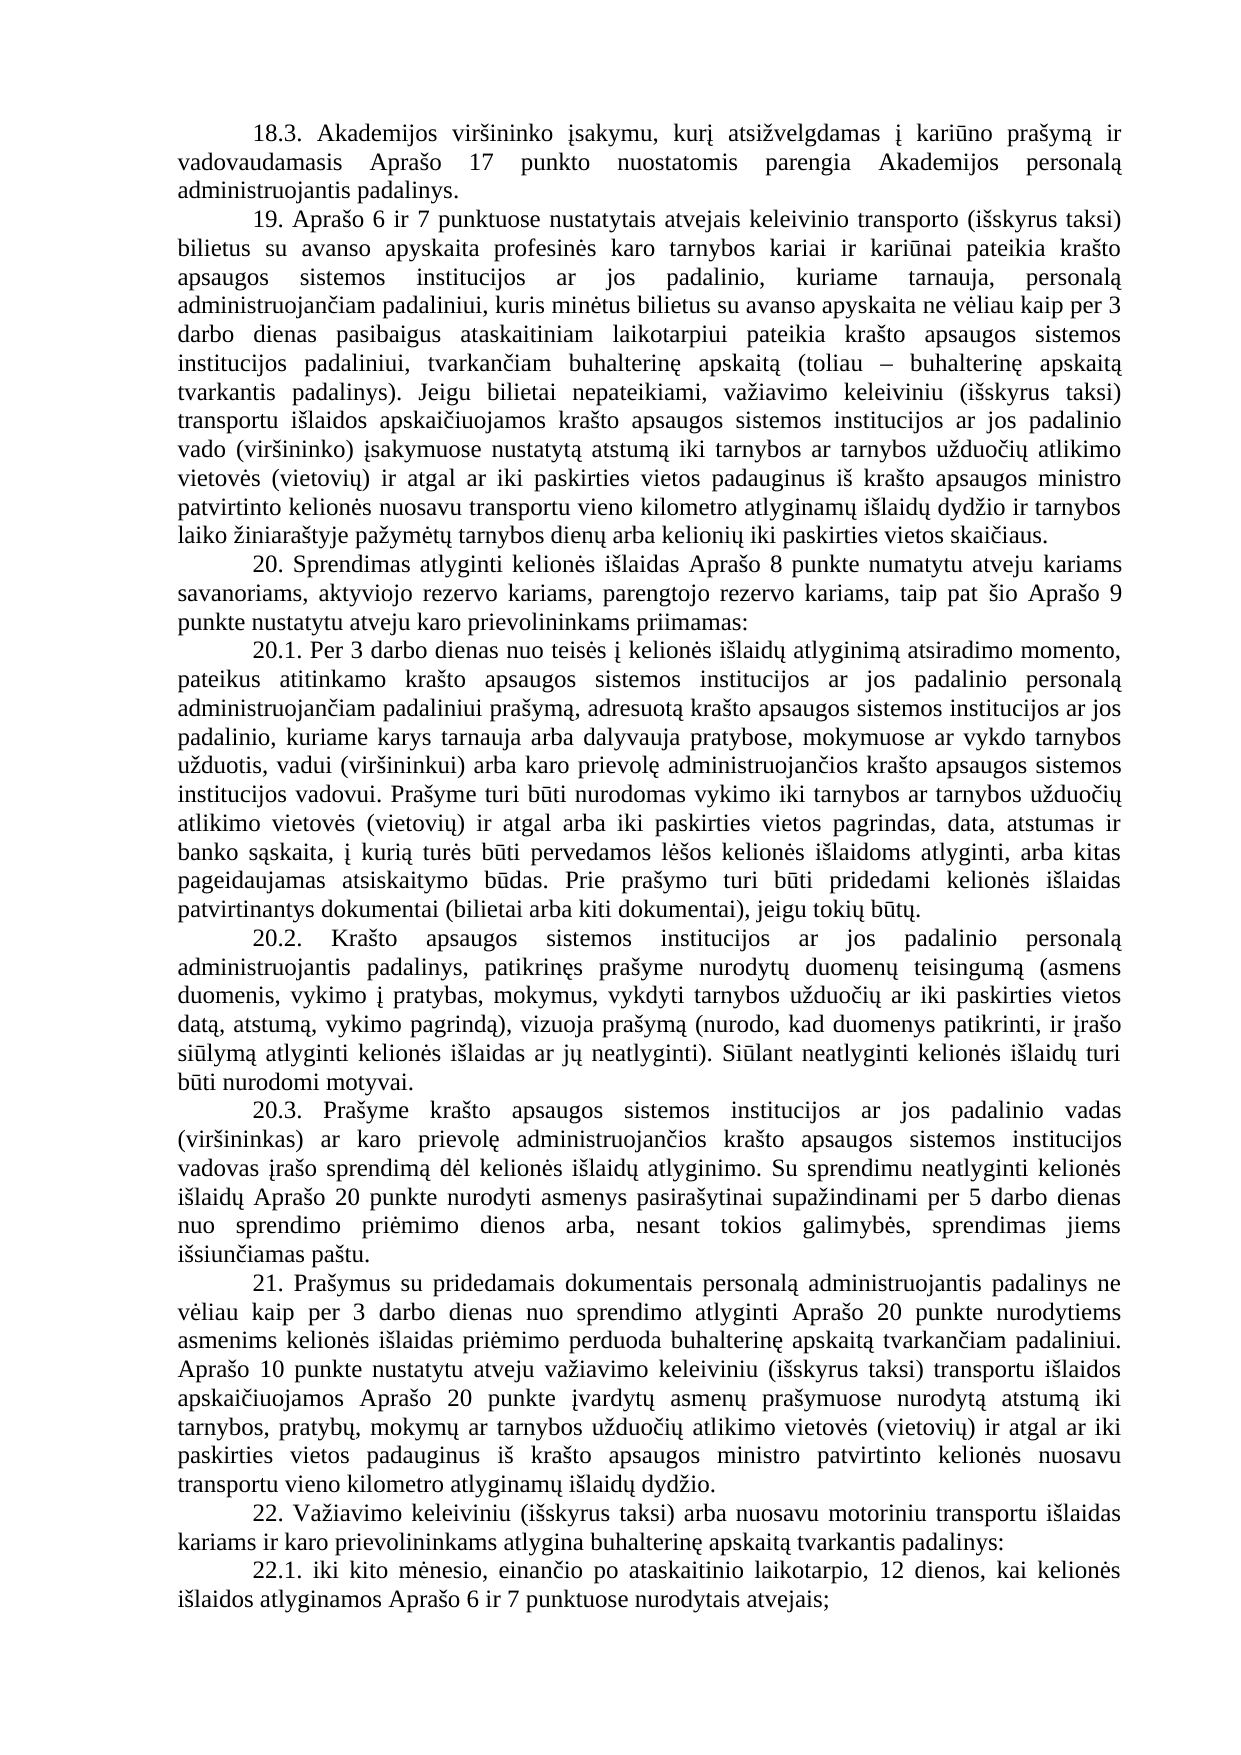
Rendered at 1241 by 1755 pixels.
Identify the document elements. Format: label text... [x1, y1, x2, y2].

text 22.1. iki kito mėnesio, einančio po ataskaitinio laikotarpio, 12 dienos, kai kelionės išlaidos atlyginamos Aprašo 6 ir 7 punktuose nurodytais atvejais; [177, 1556, 1122, 1613]
text 20.2. Krašto apsaugos sistemos institucijos ar jos padalinio personalą administruojantis padalinys, patikrinęs prašyme nurodytų duomenų teisingumą (asmens duomenis, vykimo į pratybas, mokymus, vykdyti tarnybos užduočių ar iki paskirties vietos datą, atstumą, vykimo pagrindą), vizuoja prašymą (nurodo, kad duomenys patikrinti, ir įrašo siūlymą atlyginti kelionės išlaidas ar jų neatlyginti). Siūlant neatlyginti kelionės išlaidų turi būti nurodomi motyvai. [177, 923, 1122, 1096]
text 22. Važiavimo keleiviniu (išskyrus taksi) arba nuosavu motoriniu transportu išlaidas kariams ir karo prievolininkams atlygina buhalterinę apskaitą tvarkantis padalinys: [177, 1498, 1122, 1556]
text 21. Prašymus su pridedamais dokumentais personalą administruojantis padalinys ne vėliau kaip per 3 darbo dienas nuo sprendimo atlyginti Aprašo 20 punkte nurodytiems asmenims kelionės išlaidas priėmimo perduoda buhalterinę apskaitą tvarkančiam padaliniui. Aprašo 10 punkte nustatytu atveju važiavimo keleiviniu (išskyrus taksi) transportu išlaidos apskaičiuojamos Aprašo 20 punkte įvardytų asmenų prašymuose nurodytą atstumą iki tarnybos, pratybų, mokymų ar tarnybos užduočių atlikimo vietovės (vietovių) ir atgal ar iki paskirties vietos padauginus iš krašto apsaugos ministro patvirtinto kelionės nuosavu transportu vieno kilometro atlyginamų išlaidų dydžio. [177, 1268, 1122, 1498]
text 18.3. Akademijos viršininko įsakymu, kurį atsižvelgdamas į kariūno prašymą ir vadovaudamasis Aprašo 17 punkto nuostatomis parengia Akademijos personalą administruojantis padalinys. [177, 118, 1122, 204]
text 20.1. Per 3 darbo dienas nuo teisės į kelionės išlaidų atlyginimą atsiradimo momento, pateikus atitinkamo krašto apsaugos sistemos institucijos ar jos padalinio personalą administruojančiam padaliniui prašymą, adresuotą krašto apsaugos sistemos institucijos ar jos padalinio, kuriame karys tarnauja arba dalyvauja pratybose, mokymuose ar vykdo tarnybos užduotis, vadui (viršininkui) arba karo prievolę administruojančios krašto apsaugos sistemos institucijos vadovui. Prašyme turi būti nurodomas vykimo iki tarnybos ar tarnybos užduočių atlikimo vietovės (vietovių) ir atgal arba iki paskirties vietos pagrindas, data, atstumas ir banko sąskaita, į kurią turės būti pervedamos lėšos kelionės išlaidoms atlyginti, arba kitas pageidaujamas atsiskaitymo būdas. Prie prašymo turi būti pridedami kelionės išlaidas patvirtinantys dokumentai (bilietai arba kiti dokumentai), jeigu tokių būtų. [177, 636, 1122, 923]
text 20. Sprendimas atlyginti kelionės išlaidas Aprašo 8 punkte numatytu atveju kariams savanoriams, aktyviojo rezervo kariams, parengtojo rezervo kariams, taip pat šio Aprašo 9 punkte nustatytu atveju karo prievolininkams priimamas: [177, 549, 1122, 636]
text 20.3. Prašyme krašto apsaugos sistemos institucijos ar jos padalinio vadas (viršininkas) ar karo prievolę administruojančios krašto apsaugos sistemos institucijos vadovas įrašo sprendimą dėl kelionės išlaidų atlyginimo. Su sprendimu neatlyginti kelionės išlaidų Aprašo 20 punkte nurodyti asmenys pasirašytinai supažindinami per 5 darbo dienas nuo sprendimo priėmimo dienos arba, nesant tokios galimybės, sprendimas jiems išsiunčiamas paštu. [177, 1096, 1122, 1268]
text 19. Aprašo 6 ir 7 punktuose nustatytais atvejais keleivinio transporto (išskyrus taksi) bilietus su avanso apyskaita profesinės karo tarnybos kariai ir kariūnai pateikia krašto apsaugos sistemos institucijos ar jos padalinio, kuriame tarnauja, personalą administruojančiam padaliniui, kuris minėtus bilietus su avanso apyskaita ne vėliau kaip per 3 darbo dienas pasibaigus ataskaitiniam laikotarpiui pateikia krašto apsaugos sistemos institucijos padaliniui, tvarkančiam buhalterinę apskaitą (toliau – buhalterinę apskaitą tvarkantis padalinys). Jeigu bilietai nepateikiami, važiavimo keleiviniu (išskyrus taksi) transportu išlaidos apskaičiuojamos krašto apsaugos sistemos institucijos ar jos padalinio vado (viršininko) įsakymuose nustatytą atstumą iki tarnybos ar tarnybos užduočių atlikimo vietovės (vietovių) ir atgal ar iki paskirties vietos padauginus iš krašto apsaugos ministro patvirtinto kelionės nuosavu transportu vieno kilometro atlyginamų išlaidų dydžio ir tarnybos laiko žiniaraštyje pažymėtų tarnybos dienų arba kelionių iki paskirties vietos skaičiaus. [177, 204, 1122, 549]
